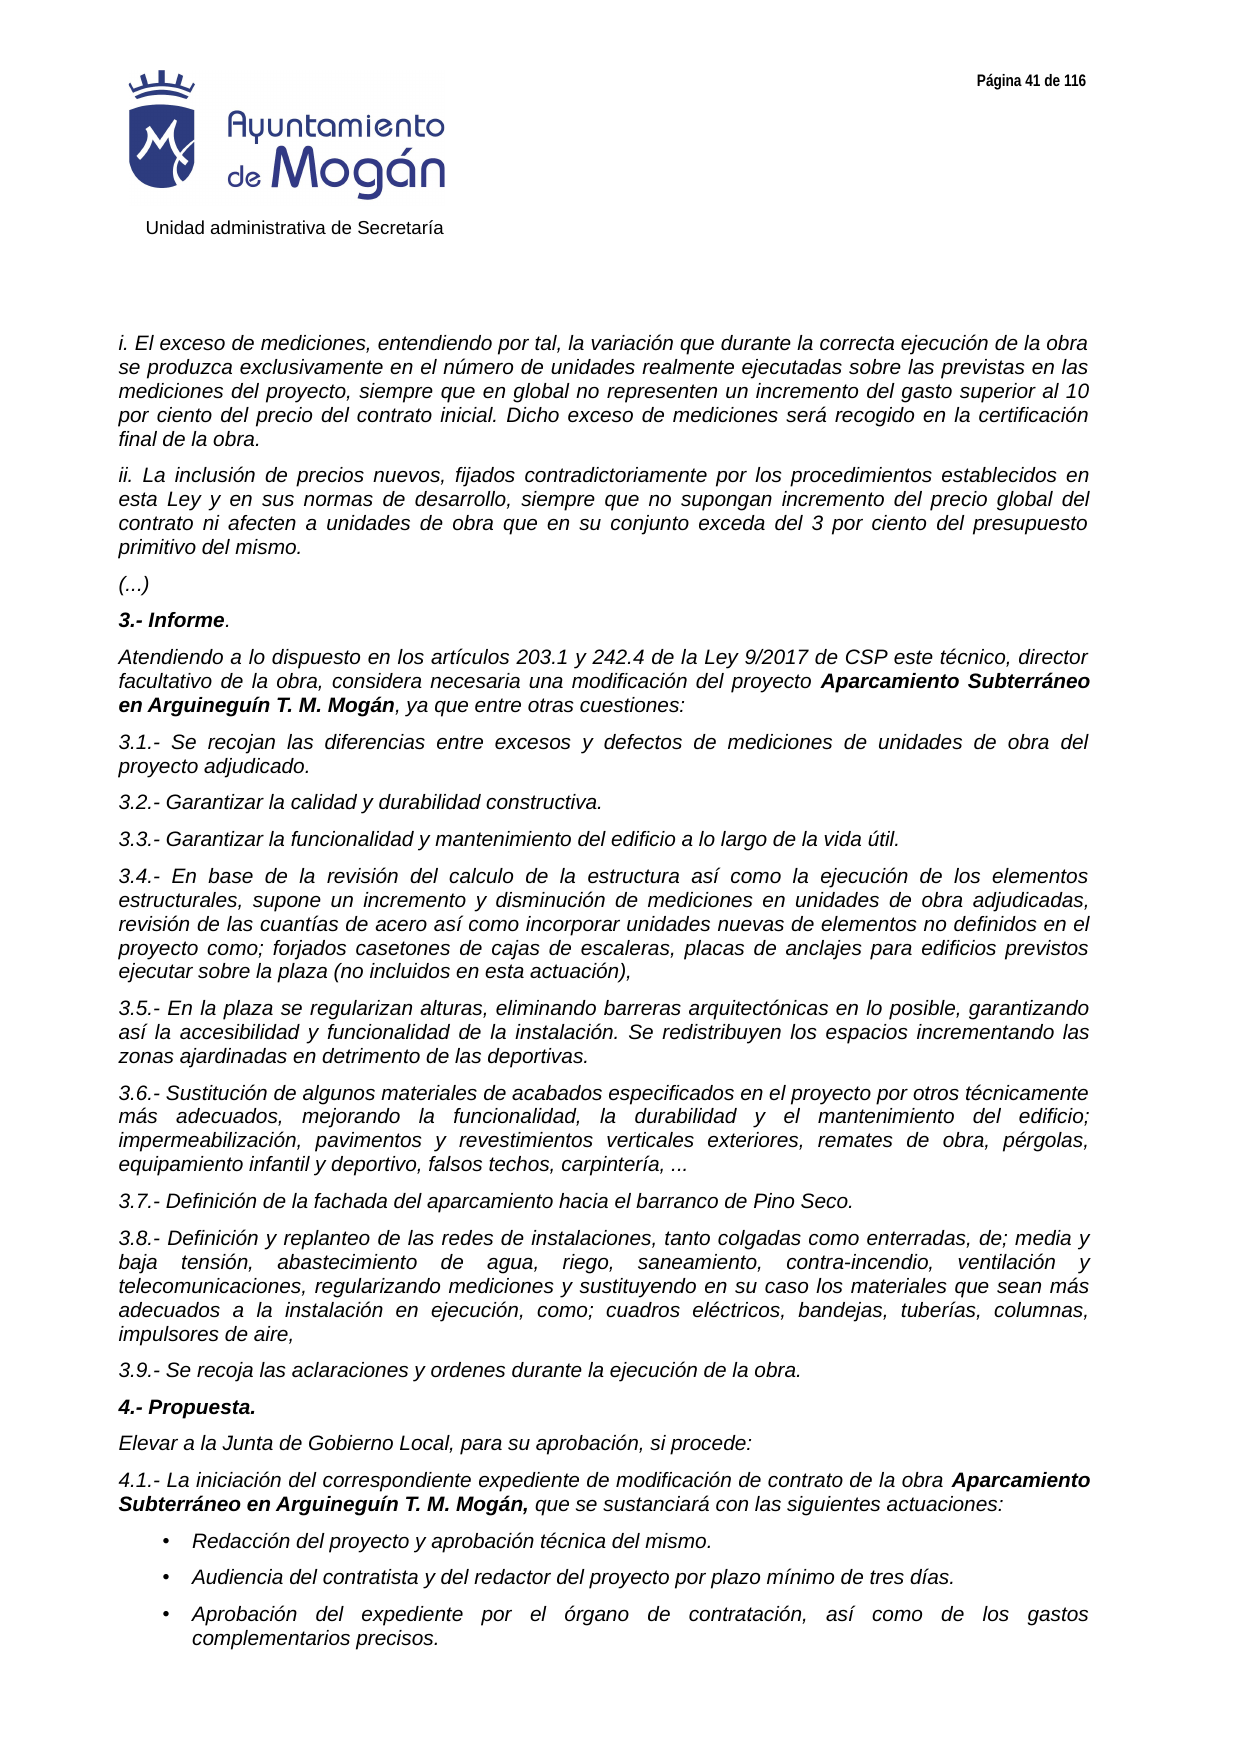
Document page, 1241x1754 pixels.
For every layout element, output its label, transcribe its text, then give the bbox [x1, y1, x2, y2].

list Audiencia del contratista y del redactor del proyecto por plazo mínimo de tres días. [162, 1565, 1092, 1589]
list Redacción del proyecto y aprobación técnica del mismo. [162, 1528, 1092, 1553]
text ii. La inclusión de precios nuevos, fijados contradictoriamente por los procedimientos establecidos en esta Ley y en sus normas de desarrollo, siempre que no supongan incremento del precio global del contrato ni afecten a unidades de obra que en su conjunto exceda del 3 por ciento del presupuesto primitivo del mismo. [118, 463, 1092, 559]
text i. El exceso de mediciones, entendiendo por tal, la variación que durante la correcta ejecución de la obra se produzca exclusivamente en el número de unidades realmente ejecutadas sobre las previstas en las mediciones del proyecto, siempre que en global no representen un incremento del gasto superior al 10 por ciento del precio del contrato inicial. Dicho exceso de mediciones será recogido en la certificación final de la obra. [118, 331, 1092, 451]
list Aprobación del expediente por el órgano de contratación, así como de los gastos complementarios precisos. [162, 1602, 1092, 1650]
text 4.1.- La iniciación del correspondiente expediente de modificación de contrato de la obra Aparcamiento Subterráneo en Arguineguín T. M. Mogán, que se sustanciará con las siguientes actuaciones: [118, 1468, 1092, 1516]
picture [128, 70, 445, 206]
text Atendiendo a lo dispuesto en los artículos 203.1 y 242.4 de la Ley 9/2017 de CSP este técnico, director facultativo de la obra, considera necesaria una modificación del proyecto Aparcamiento Subterráneo en Arguineguín T. M. Mogán, ya que entre otras cuestiones: [118, 645, 1092, 717]
text Elevar a la Junta de Gobierno Local, para su aprobación, si procede: [118, 1431, 1092, 1455]
text 3.8.- Definición y replanteo de las redes de instalaciones, tanto colgadas como enterradas, de; media y baja tensión, abastecimiento de agua, riego, saneamiento, contra-incendio, ventilación y telecomunicaciones, regularizando mediciones y sustituyendo en su caso los materiales que sean más adecuados a la instalación en ejecución, como; cuadros eléctricos, bandejas, tuberías, columnas, impulsores de aire, [118, 1226, 1092, 1345]
text 4.- Propuesta. [118, 1394, 1092, 1419]
text 3.9.- Se recoja las aclaraciones y ordenes durante la ejecución de la obra. [118, 1358, 1092, 1382]
text 3.6.- Sustitución de algunos materiales de acabados especificados en el proyecto por otros técnicamente más adecuados, mejorando la funcionalidad, la durabilidad y el mantenimiento del edificio; impermeabilización, pavimentos y revestimientos verticales exteriores, remates de obra, pérgolas, equipamiento infantil y deportivo, falsos techos, carpintería, ... [118, 1080, 1092, 1176]
text 3.3.- Garantizar la funcionalidad y mantenimiento del edificio a lo largo de la vida útil. [118, 827, 1092, 851]
text 3.5.- En la plaza se regularizan alturas, eliminando barreras arquitectónicas en lo posible, garantizando así la accesibilidad y funcionalidad de la instalación. Se redistribuyen los espacios incrementando las zonas ajardinadas en detrimento de las deportivas. [118, 996, 1092, 1068]
text 3.2.- Garantizar la calidad y durabilidad constructiva. [118, 790, 1092, 814]
text (...) [118, 572, 1092, 596]
text 3.7.- Definición de la fachada del aparcamiento hacia el barranco de Pino Seco. [118, 1189, 1092, 1213]
text 3.1.- Se recojan las diferencias entre excesos y defectos de mediciones de unidades de obra del proyecto adjudicado. [118, 729, 1092, 778]
text 3.- Informe. [118, 608, 1092, 632]
text 3.4.- En base de la revisión del calculo de la estructura así como la ejecución de los elementos estructurales, supone un incremento y disminución de mediciones en unidades de obra adjudicadas, revisión de las cuantías de acero así como incorporar unidades nuevas de elementos no definidos en el proyecto como; forjados casetones de cajas de escaleras, placas de anclajes para edificios previstos ejecutar sobre la plaza (no incluidos en esta actuación), [118, 863, 1092, 983]
